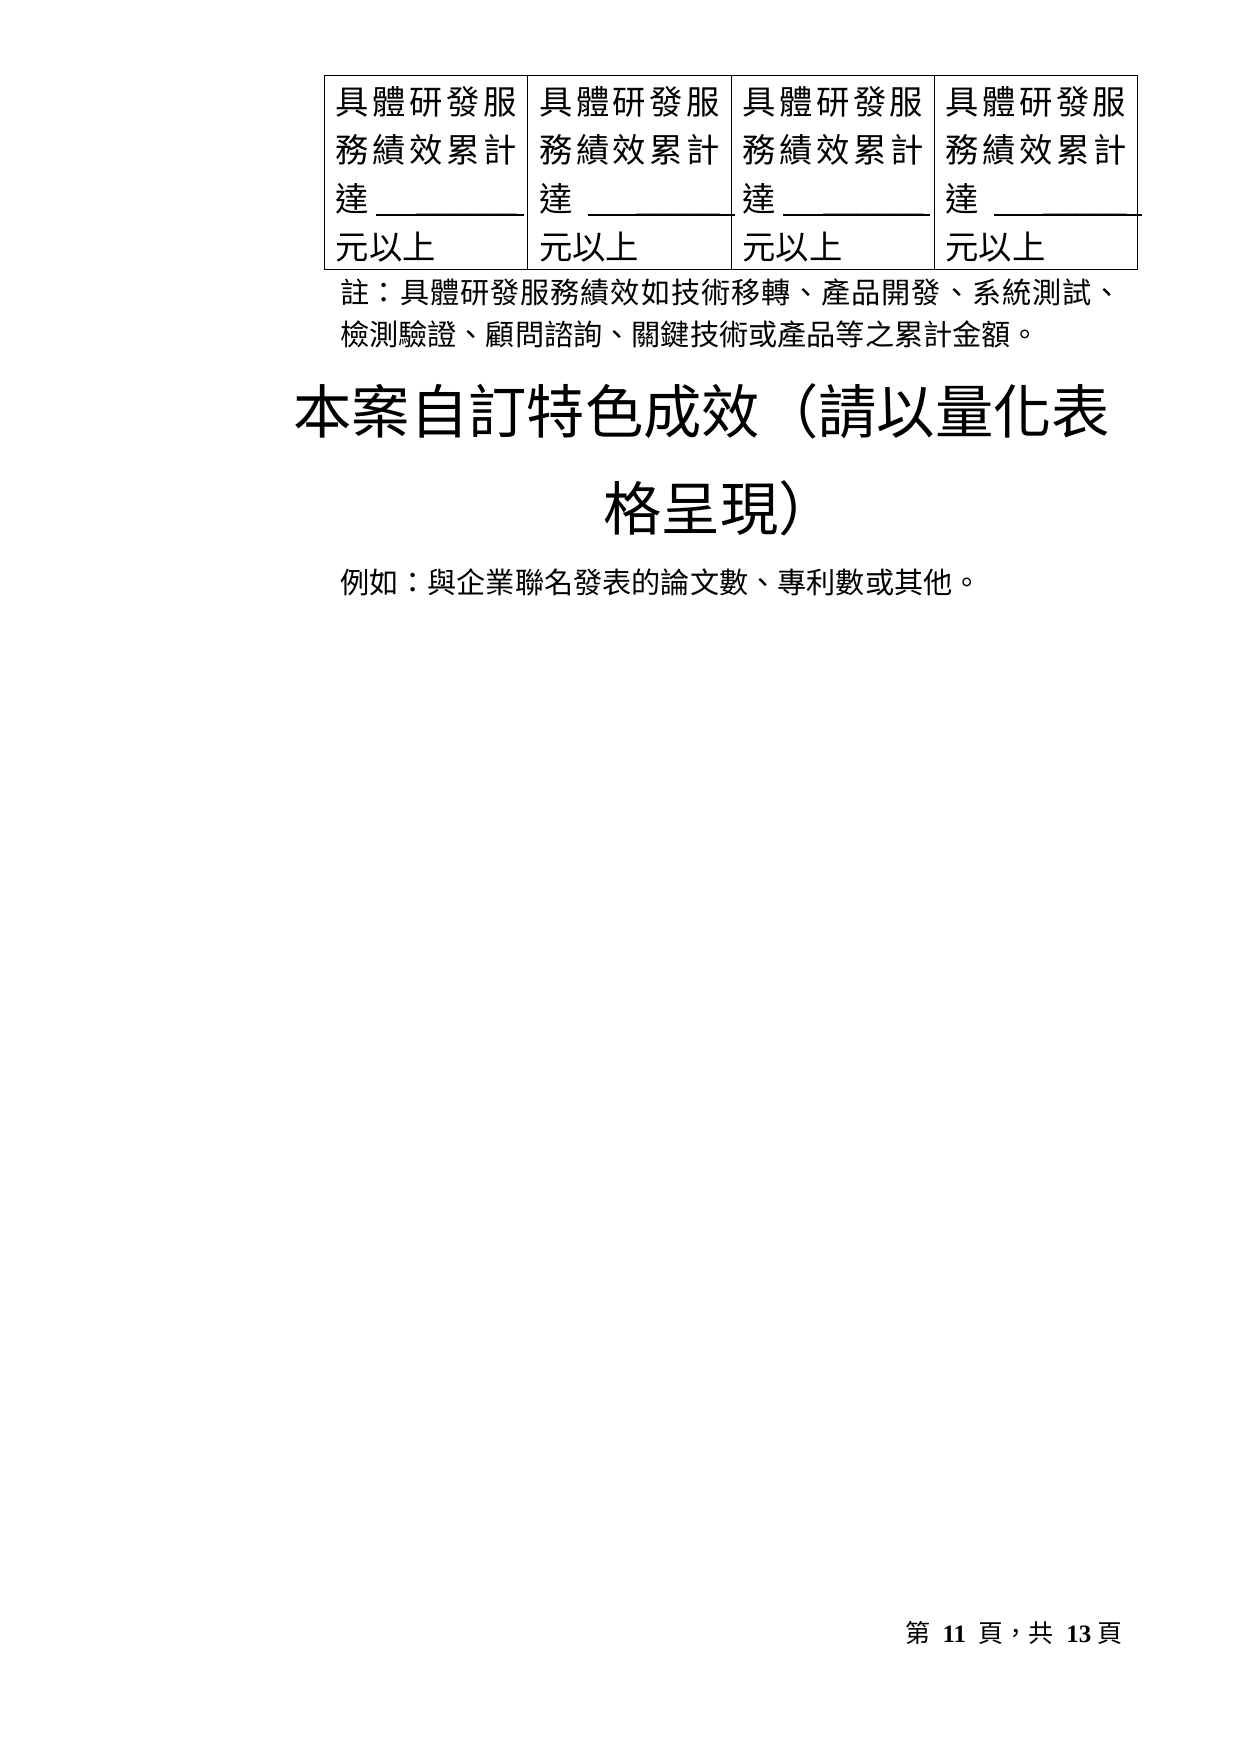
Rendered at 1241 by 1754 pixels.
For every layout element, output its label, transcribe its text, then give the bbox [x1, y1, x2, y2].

text 註：具體研發服務績效如技術移轉、產品開發、系統測試、檢測驗證、顧問諮詢、關鍵技術或產品等之累計金額。 [340, 270, 1122, 353]
table_cell 具體研發服務績效累計達 ______元以上 [325, 76, 527, 269]
table_cell 具體研發服務績效累計達 _____元以上 [528, 76, 731, 269]
table_cell 具體研發服務績效累計達 _____元以上 [935, 76, 1137, 269]
text 例如：與企業聯名發表的論文數、專利數或其他。 [340, 560, 1122, 602]
table_cell 具體研發服務績效累計達 ______元以上 [732, 76, 934, 269]
subtitle 本案自訂特色成效（請以量化表格呈現） [281, 366, 1122, 547]
